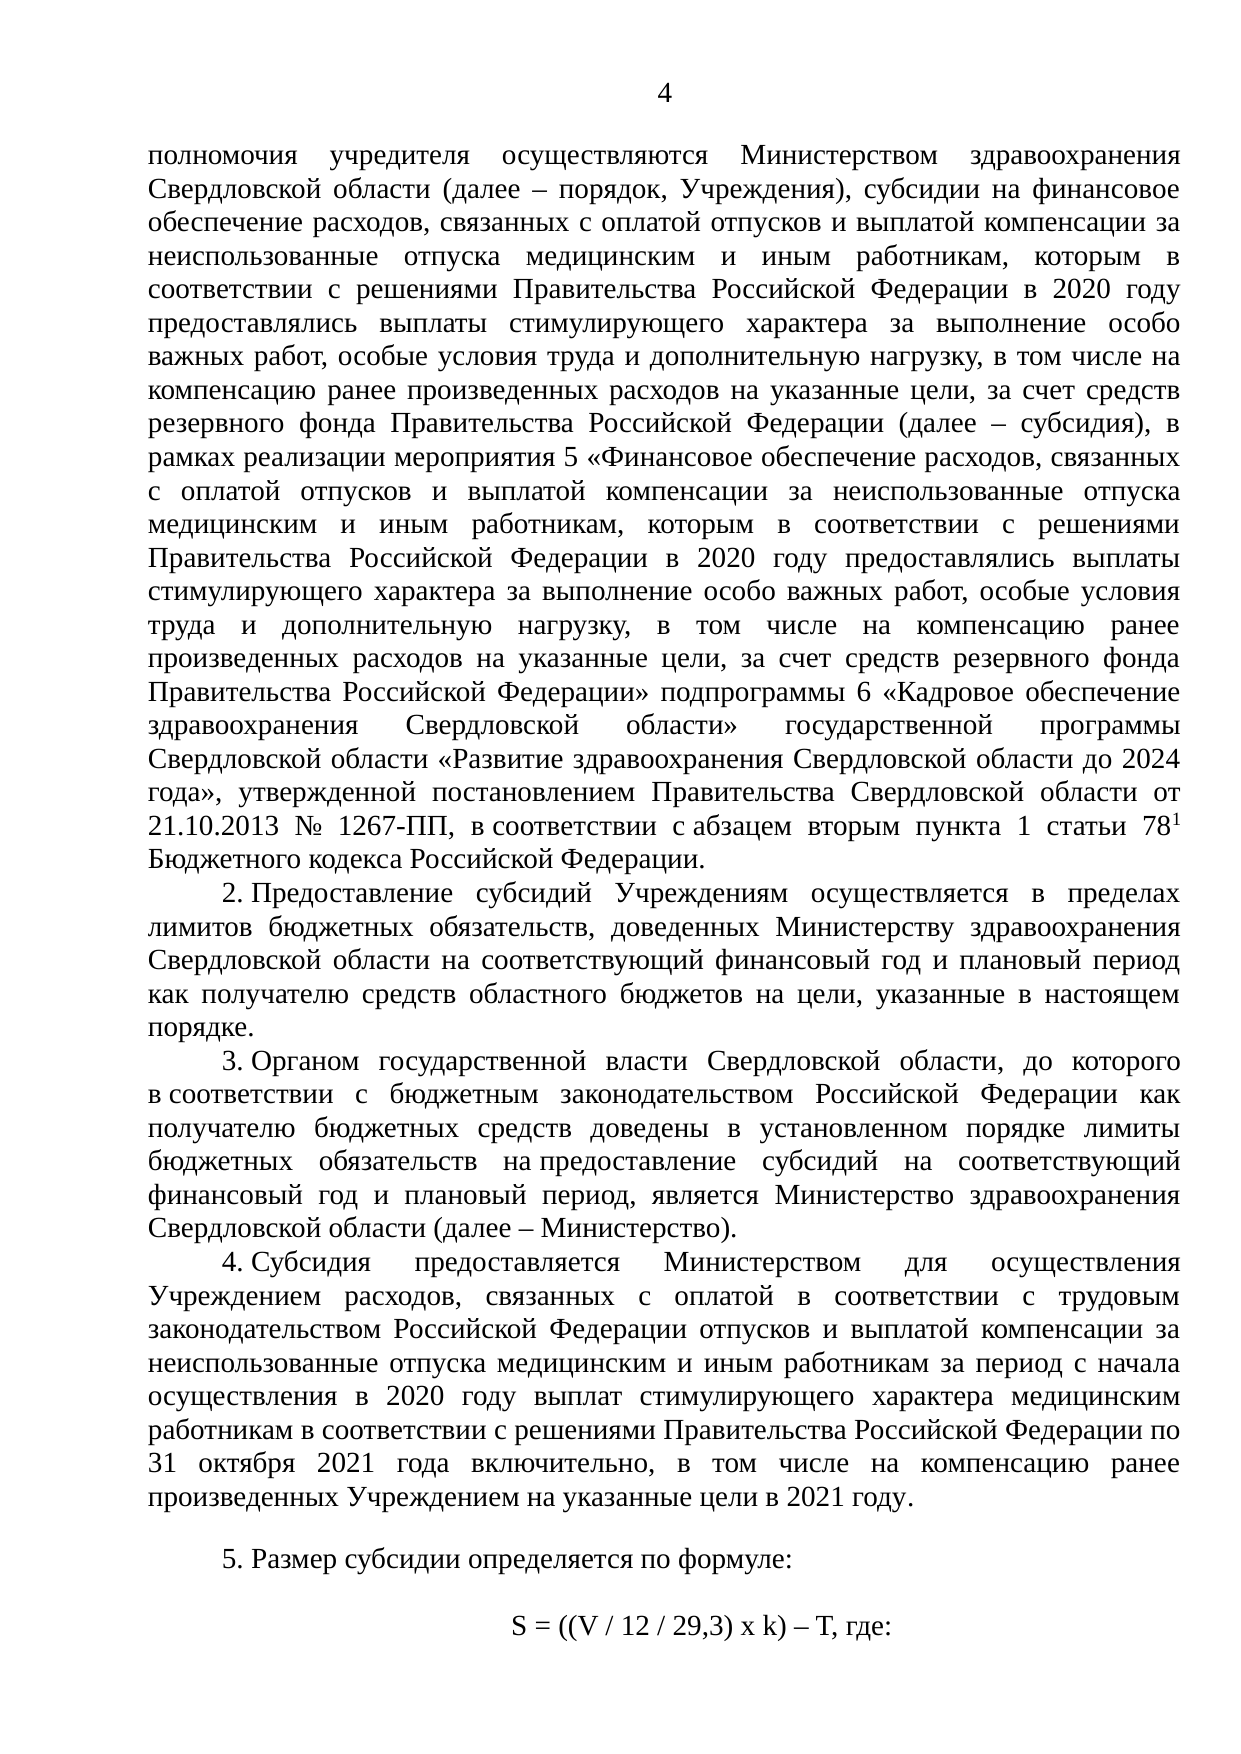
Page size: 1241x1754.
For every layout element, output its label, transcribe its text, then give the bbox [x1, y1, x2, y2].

text 2. Предоставление субсидий Учреждениям осуществляется в пределах лимитов бюджетных обязательств, доведенных Министерству здравоохранения Свердловской области на соответствующий финансовый год и плановый период как получателю средств областного бюджетов на цели, указанные в настоящем порядке. [148, 875, 1181, 1043]
text 3. Органом государственной власти Свердловской области, до которого в соответствии с бюджетным законодательством Российской Федерации как получателю бюджетных средств доведены в установленном порядке лимиты бюджетных обязательств на предоставление субсидий на соответствующий финансовый год и плановый период, является Министерство здравоохранения Свердловской области (далее – Министерство). [148, 1043, 1181, 1244]
text 4. Субсидия предоставляется Министерством для осуществления Учреждением расходов, связанных с оплатой в соответствии с трудовым законодательством Российской Федерации отпусков и выплатой компенсации за неиспользованные отпуска медицинским и иным работникам за период с начала осуществления в 2020 году выплат стимулирующего характера медицинским работникам в соответствии с решениями Правительства Российской Федерации по 31 октября 2021 года включительно, в том числе на компенсацию ранее произведенных Учреждением на указанные цели в 2021 году. [148, 1244, 1181, 1512]
text 5. Размер субсидии определяется по формуле: [148, 1541, 1181, 1575]
text полномочия учредителя осуществляются Министерством здравоохранения Свердловской области (далее – порядок, Учреждения), субсидии на финансовое обеспечение расходов, связанных с оплатой отпусков и выплатой компенсации за неиспользованные отпуска медицинским и иным работникам, которым в соответствии с решениями Правительства Российской Федерации в 2020 году предоставлялись выплаты стимулирующего характера за выполнение особо важных работ, особые условия труда и дополнительную нагрузку, в том числе на компенсацию ранее произведенных расходов на указанные цели, за счет средств резервного фонда Правительства Российской Федерации (далее – субсидия), в рамках реализации мероприятия 5 «Финансовое обеспечение расходов, связанных с оплатой отпусков и выплатой компенсации за неиспользованные отпуска медицинским и иным работникам, которым в соответствии с решениями Правительства Российской Федерации в 2020 году предоставлялись выплаты стимулирующего характера за выполнение особо важных работ, особые условия труда и дополнительную нагрузку, в том числе на компенсацию ранее произведенных расходов на указанные цели, за счет средств резервного фонда Правительства Российской Федерации» подпрограммы 6 «Кадровое обеспечение здравоохранения Свердловской области» государственной программы Свердловской области «Развитие здравоохранения Свердловской области до 2024 года», утвержденной постановлением Правительства Свердловской области от 21.10.2013 № 1267-ПП, в соответствии с абзацем вторым пункта 1 статьи 781 Бюджетного кодекса Российской Федерации. [148, 137, 1181, 875]
text S = ((V / 12 / 29,3) x k) – T, где: [148, 1608, 1181, 1642]
